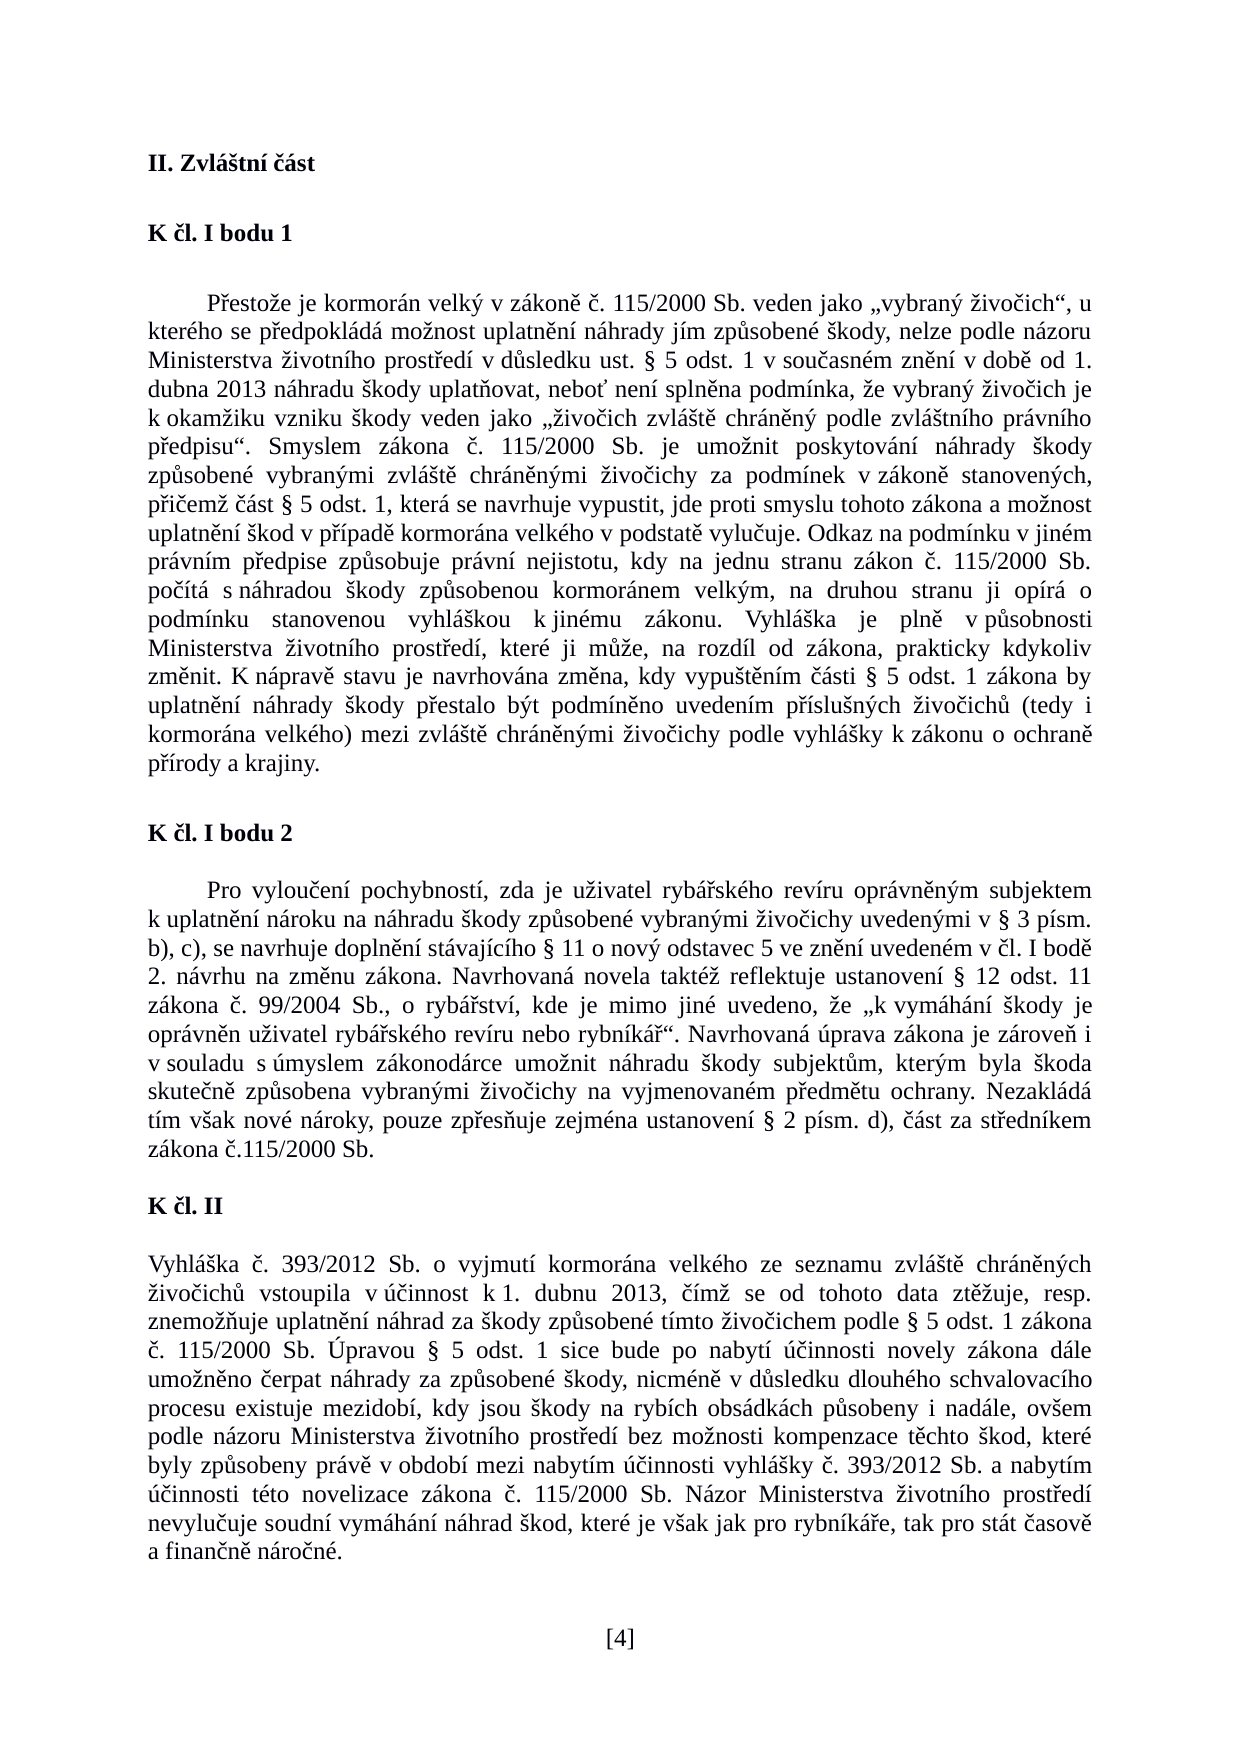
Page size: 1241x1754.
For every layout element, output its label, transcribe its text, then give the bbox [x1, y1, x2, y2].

text K čl. I bodu 1 [148, 218, 1093, 246]
text K čl. II [148, 1191, 1093, 1220]
text Vyhláška č. 393/2012 Sb. o vyjmutí kormorána velkého ze seznamu zvláště chráněných živočichů vstoupila v účinnost k 1. dubnu 2013, čímž se od tohoto data ztěžuje, resp. znemožňuje uplatnění náhrad za škody způsobené tímto živočichem podle § 5 odst. 1 zákona č. 115/2000 Sb. Úpravou § 5 odst. 1 sice bude po nabytí účinnosti novely zákona dále umožněno čerpat náhrady za způsobené škody, nicméně v důsledku dlouhého schvalovacího procesu existuje mezidobí, kdy jsou škody na rybích obsádkách působeny i nadále, ovšem podle názoru Ministerstva životního prostředí bez možnosti kompenzace těchto škod, které byly způsobeny právě v období mezi nabytím účinnosti vyhlášky č. 393/2012 Sb. a nabytím účinnosti této novelizace zákona č. 115/2000 Sb. Názor Ministerstva životního prostředí nevylučuje soudní vymáhání náhrad škod, které je však jak pro rybníkáře, tak pro stát časově a finančně náročné. [148, 1249, 1093, 1565]
text Přestože je kormorán velký v zákoně č. 115/2000 Sb. veden jako „vybraný živočich“, u kterého se předpokládá možnost uplatnění náhrady jím způsobené škody, nelze podle názoru Ministerstva životního prostředí v důsledku ust. § 5 odst. 1 v současném znění v době od 1. dubna 2013 náhradu škody uplatňovat, neboť není splněna podmínka, že vybraný živočich je k okamžiku vzniku škody veden jako „živočich zvláště chráněný podle zvláštního právního předpisu“. Smyslem zákona č. 115/2000 Sb. je umožnit poskytování náhrady škody způsobené vybranými zvláště chráněnými živočichy za podmínek v zákoně stanovených, přičemž část § 5 odst. 1, která se navrhuje vypustit, jde proti smyslu tohoto zákona a možnost uplatnění škod v případě kormorána velkého v podstatě vylučuje. Odkaz na podmínku v jiném právním předpise způsobuje právní nejistotu, kdy na jednu stranu zákon č. 115/2000 Sb. počítá s náhradou škody způsobenou kormoránem velkým, na druhou stranu ji opírá o podmínku stanovenou vyhláškou k jinému zákonu. Vyhláška je plně v působnosti Ministerstva životního prostředí, které ji může, na rozdíl od zákona, prakticky kdykoliv změnit. K nápravě stavu je navrhována změna, kdy vypuštěním části § 5 odst. 1 zákona by uplatnění náhrady škody přestalo být podmíněno uvedením příslušných živočichů (tedy i kormorána velkého) mezi zvláště chráněnými živočichy podle vyhlášky k zákonu o ochraně přírody a krajiny. [148, 288, 1093, 776]
text K čl. I bodu 2 [148, 818, 1093, 846]
text Pro vyloučení pochybností, zda je uživatel rybářského revíru oprávněným subjektem k uplatnění nároku na náhradu škody způsobené vybranými živočichy uvedenými v § 3 písm. b), c), se navrhuje doplnění stávajícího § 11 o nový odstavec 5 ve znění uvedeném v čl. I bodě 2. návrhu na změnu zákona. Navrhovaná novela taktéž reflektuje ustanovení § 12 odst. 11 zákona č. 99/2004 Sb., o rybářství, kde je mimo jiné uvedeno, že „k vymáhání škody je oprávněn uživatel rybářského revíru nebo rybníkář“. Navrhovaná úprava zákona je zároveň i v souladu s úmyslem zákonodárce umožnit náhradu škody subjektům, kterým byla škoda skutečně způsobena vybranými živočichy na vyjmenovaném předmětu ochrany. Nezakládá tím však nové nároky, pouze zpřesňuje zejména ustanovení § 2 písm. d), část za středníkem zákona č.115/2000 Sb. [148, 875, 1093, 1163]
text II. Zvláštní část [148, 148, 1093, 176]
